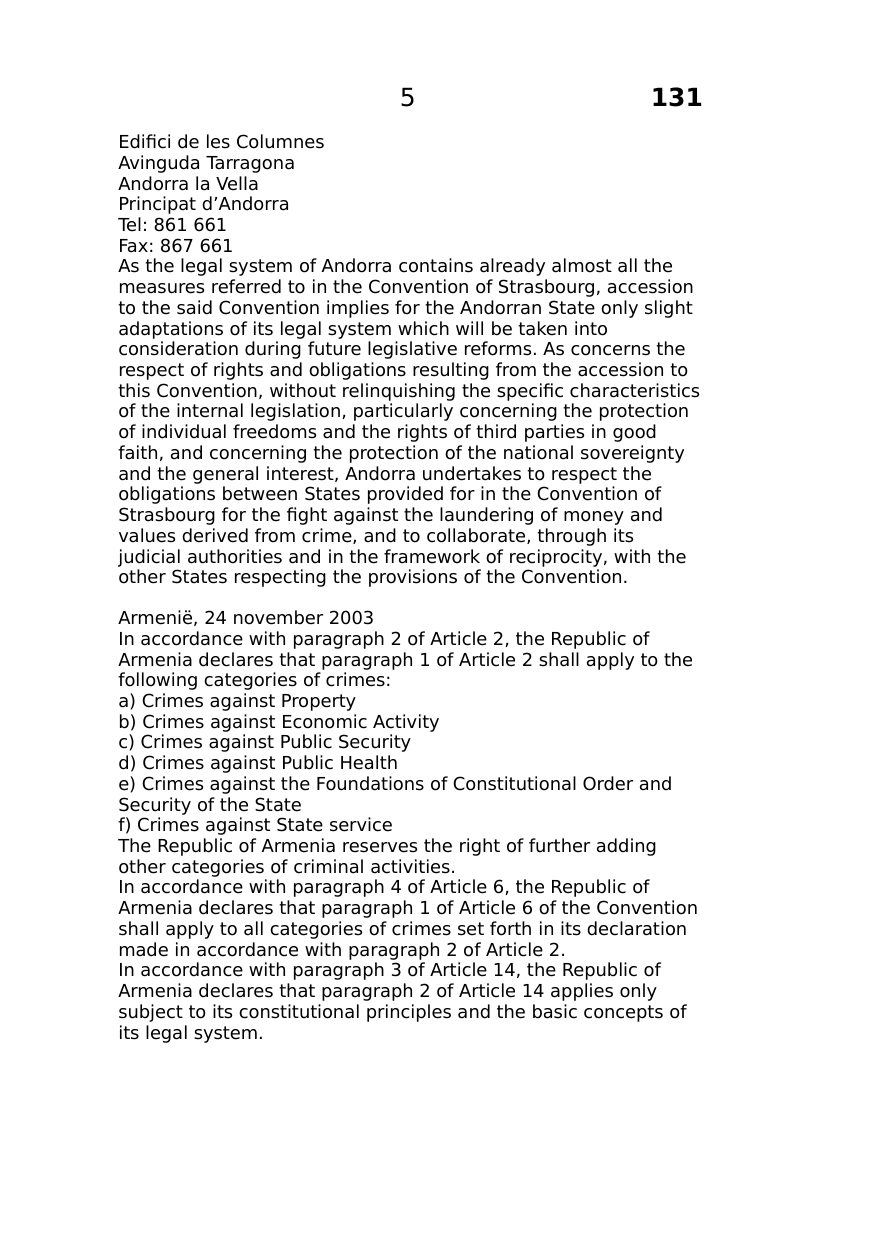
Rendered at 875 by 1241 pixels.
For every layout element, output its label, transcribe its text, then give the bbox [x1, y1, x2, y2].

text Avinguda Tarragona [118, 153, 703, 173]
text As the legal system of Andorra contains already almost all the measures referred to in the Convention of Strasbourg, accession to the said Convention implies for the Andorran State only slight adaptations of its legal system which will be taken into consideration during future legislative reforms. As concerns the respect of rights and obligations resulting from the accession to this Convention, without relinquishing the specific characteristics of the internal legislation, particularly concerning the protection of individual freedoms and the rights of third parties in good faith, and concerning the protection of the national sovereignty and the general interest, Andorra undertakes to respect the obligations between States provided for in the Convention of Strasbourg for the fight against the laundering of money and values derived from crime, and to collaborate, through its judicial authorities and in the framework of reciprocity, with the other States respecting the provisions of the Convention. [118, 256, 703, 588]
text Fax: 867 661 [118, 236, 703, 256]
text Armenië, 24 november 2003 [118, 608, 703, 629]
text e) Crimes against the Foundations of Constitutional Order and Security of the State [118, 774, 703, 815]
text c) Crimes against Public Security [118, 732, 703, 753]
text In accordance with paragraph 2 of Article 2, the Republic of Armenia declares that paragraph 1 of Article 2 shall apply to the following categories of crimes: [118, 629, 703, 691]
text Principat d’Andorra [118, 194, 703, 215]
text Andorra la Vella [118, 173, 703, 194]
text a) Crimes against Property [118, 691, 703, 712]
text In accordance with paragraph 4 of Article 6, the Republic of Armenia declares that paragraph 1 of Article 6 of the Convention shall apply to all categories of crimes set forth in its declaration made in accordance with paragraph 2 of Article 2. [118, 877, 703, 960]
text b) Crimes against Economic Activity [118, 712, 703, 732]
text In accordance with paragraph 3 of Article 14, the Republic of Armenia declares that paragraph 2 of Article 14 applies only subject to its constitutional principles and the basic concepts of its legal system. [118, 960, 703, 1043]
text Tel: 861 661 [118, 215, 703, 236]
text The Republic of Armenia reserves the right of further adding other categories of criminal activities. [118, 836, 703, 877]
text d) Crimes against Public Health [118, 753, 703, 774]
text f) Crimes against State service [118, 815, 703, 836]
text Edifici de les Columnes [118, 132, 703, 153]
